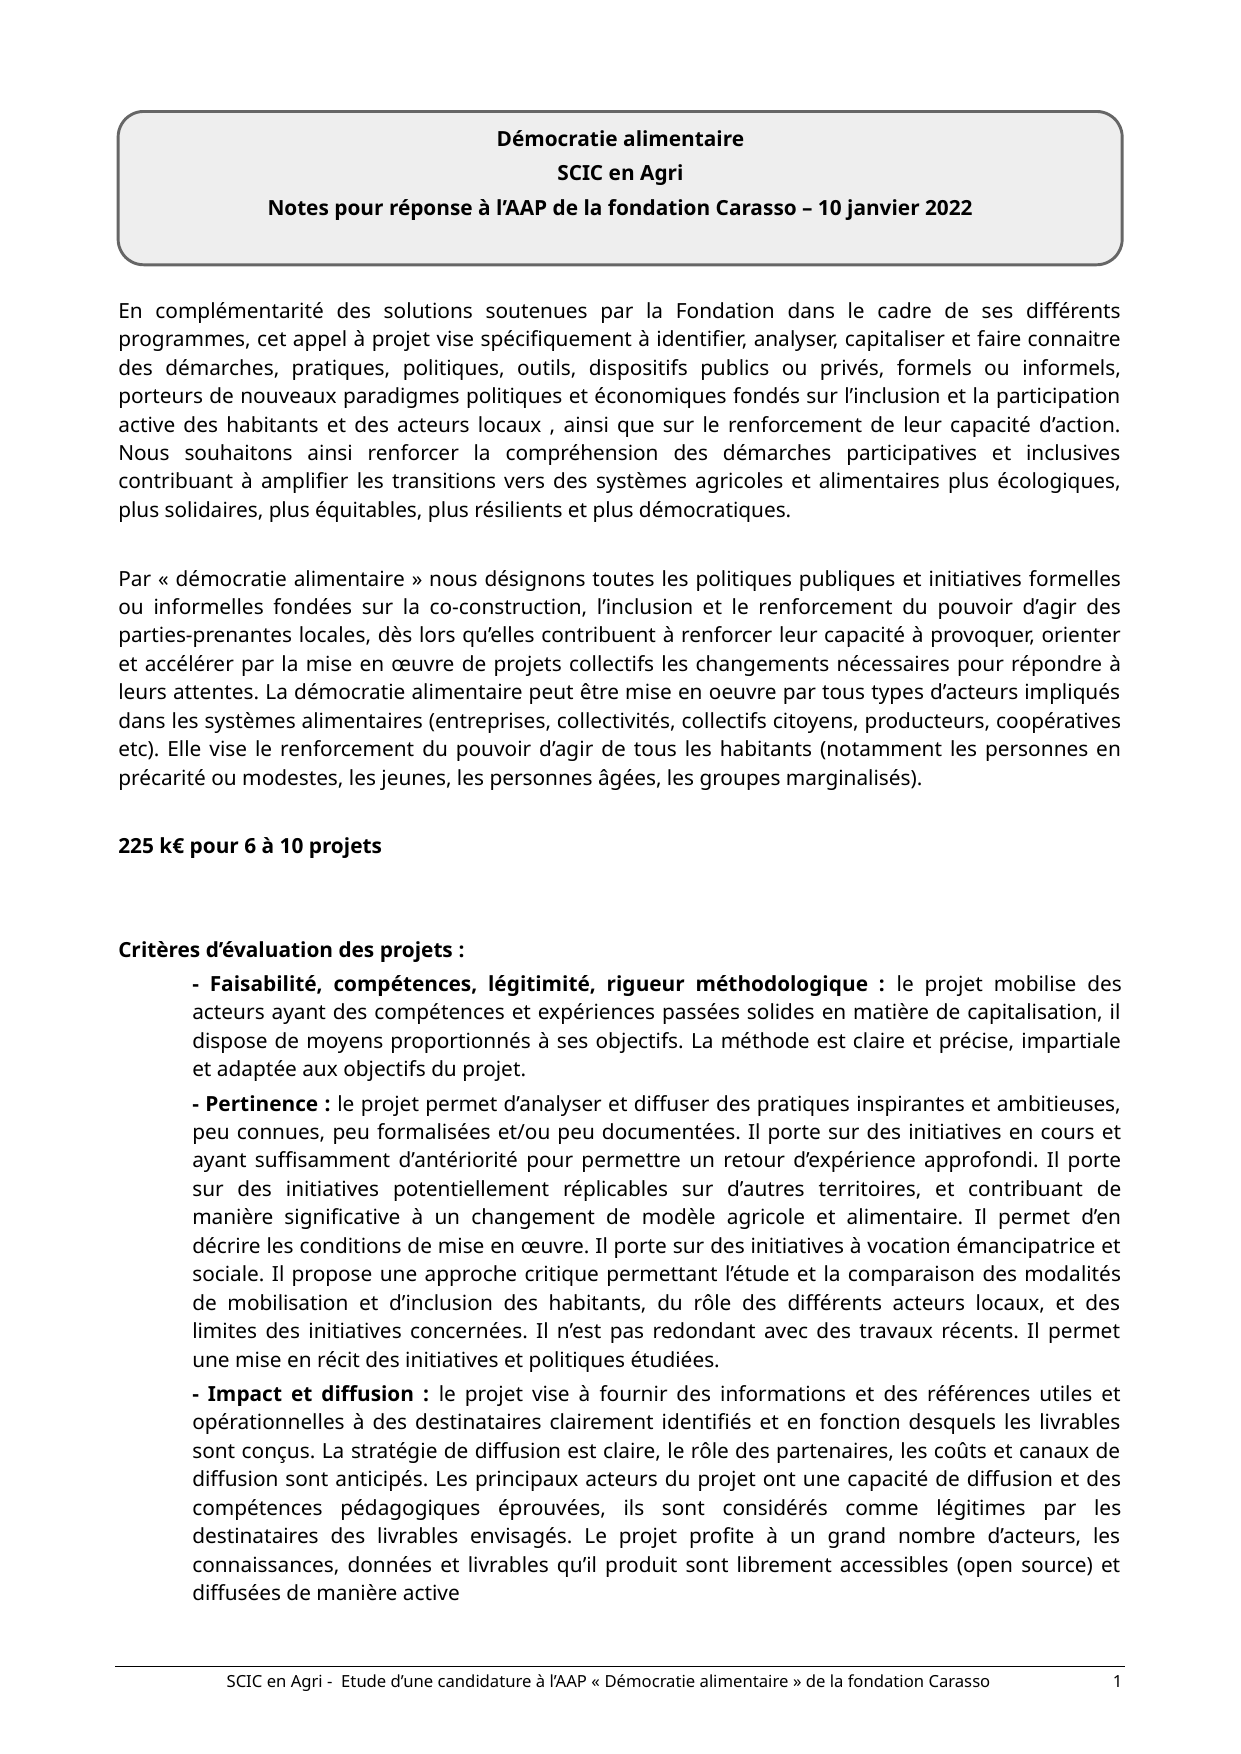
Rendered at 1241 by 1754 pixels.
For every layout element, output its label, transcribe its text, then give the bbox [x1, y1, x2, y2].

text - Faisabilité, compétences, légitimité, rigueur méthodologique : le projet mobilise des acteurs ayant des compétences et expériences passées solides en matière de capitalisation, il dispose de moyens proportionnés à ses objectifs. La méthode est claire et précise, impartiale et adaptée aux objectifs du projet. [192, 969, 1122, 1083]
text En complémentarité des solutions soutenues par la Fondation dans le cadre de ses différents programmes, cet appel à projet vise spécifiquement à identifier, analyser, capitaliser et faire connaitre des démarches, pratiques, politiques, outils, dispositifs publics ou privés, formels ou informels, porteurs de nouveaux paradigmes politiques et économiques fondés sur l’inclusion et la participation active des habitants et des acteurs locaux , ainsi que sur le renforcement de leur capacité d’action. Nous souhaitons ainsi renforcer la compréhension des démarches participatives et inclusives contribuant à amplifier les transitions vers des systèmes agricoles et alimentaires plus écologiques, plus solidaires, plus équitables, plus résilients et plus démocratiques. [118, 296, 1122, 523]
text Notes pour réponse à l’AAP de la fondation Carasso – 10 janvier 2022 [118, 193, 1033, 221]
text - Impact et diffusion : le projet vise à fournir des informations et des références utiles et opérationnelles à des destinataires clairement identifiés et en fonction desquels les livrables sont conçus. La stratégie de diffusion est claire, le rôle des partenaires, les coûts et canaux de diffusion sont anticipés. Les principaux acteurs du projet ont une capacité de diffusion et des compétences pédagogiques éprouvées, ils sont considérés comme légitimes par les destinataires des livrables envisagés. Le projet profite à un grand nombre d’acteurs, les connaissances, données et livrables qu’il produit sont librement accessibles (open source) et diffusées de manière active [192, 1379, 1122, 1607]
text Par « démocratie alimentaire » nous désignons toutes les politiques publiques et initiatives formelles ou informelles fondées sur la co-construction, l’inclusion et le renforcement du pouvoir d’agir des parties-prenantes locales, dès lors qu’elles contribuent à renforcer leur capacité à provoquer, orienter et accélérer par la mise en œuvre de projets collectifs les changements nécessaires pour répondre à leurs attentes. La démocratie alimentaire peut être mise en oeuvre par tous types d’acteurs impliqués dans les systèmes alimentaires (entreprises, collectivités, collectifs citoyens, producteurs, coopératives etc). Elle vise le renforcement du pouvoir d’agir de tous les habitants (notamment les personnes en précarité ou modestes, les jeunes, les personnes âgées, les groupes marginalisés). [118, 564, 1122, 791]
text 225 k€ pour 6 à 10 projets [118, 832, 1122, 860]
text - Pertinence : le projet permet d’analyser et diffuser des pratiques inspirantes et ambitieuses, peu connues, peu formalisées et/ou peu documentées. Il porte sur des initiatives en cours et ayant suffisamment d’antériorité pour permettre un retour d’expérience approfondi. Il porte sur des initiatives potentiellement réplicables sur d’autres territoires, et contribuant de manière significative à un changement de modèle agricole et alimentaire. Il permet d’en décrire les conditions de mise en œuvre. Il porte sur des initiatives à vocation émancipatrice et sociale. Il propose une approche critique permettant l’étude et la comparaison des modalités de mobilisation et d’inclusion des habitants, du rôle des différents acteurs locaux, et des limites des initiatives concernées. Il n’est pas redondant avec des travaux récents. Il permet une mise en récit des initiatives et politiques étudiées. [192, 1089, 1122, 1373]
text SCIC en Agri [118, 158, 1033, 187]
text Critères d’évaluation des projets : [118, 935, 1122, 963]
text Démocratie alimentaire [118, 124, 1033, 152]
